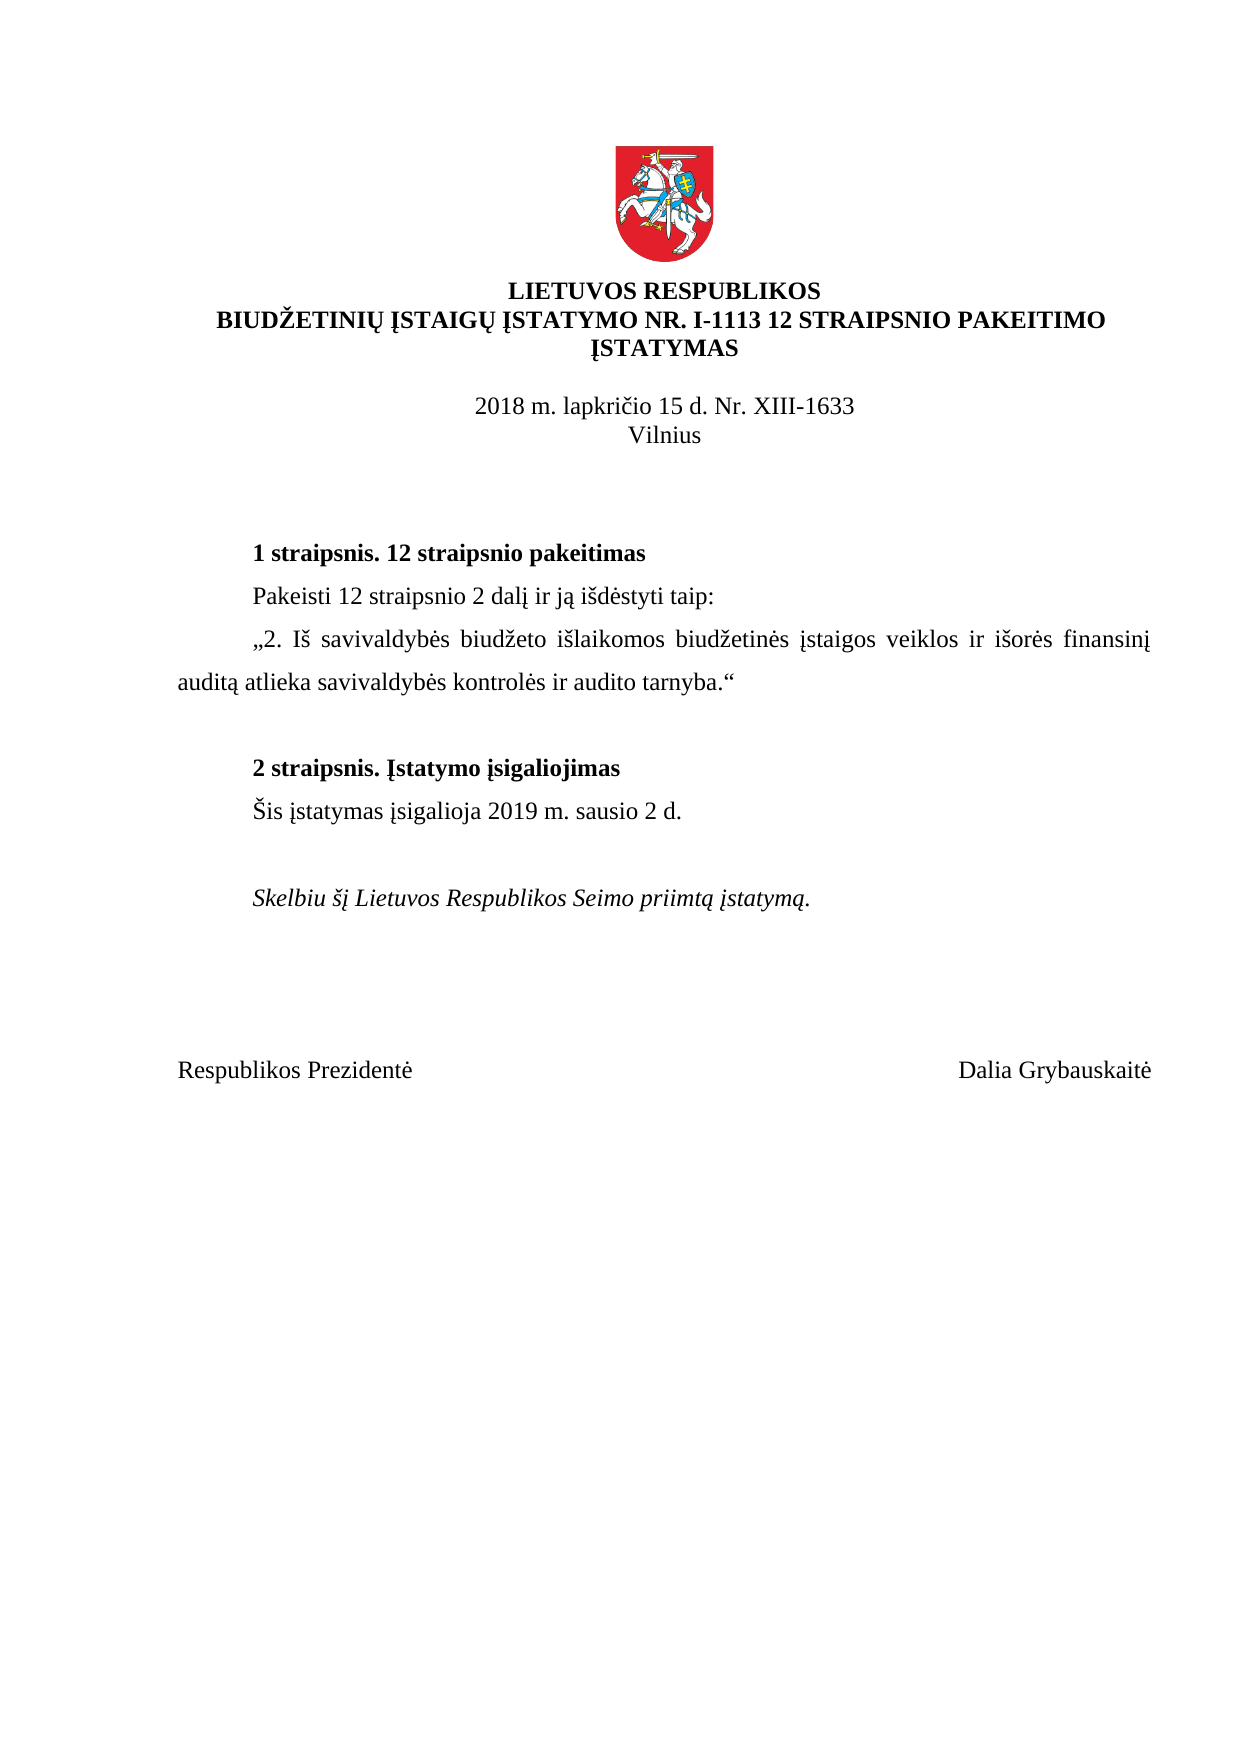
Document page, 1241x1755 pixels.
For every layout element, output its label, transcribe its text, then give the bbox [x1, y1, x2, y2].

text Vilnius [177, 420, 1152, 448]
text 2 straipsnis. Įstatymo įsigaliojimas [177, 753, 1152, 782]
text „2. Iš savivaldybės biudžeto išlaikomos biudžetinės įstaigos veiklos ir išorės finansinį auditą atlieka savivaldybės kontrolės ir audito tarnyba.“ [177, 624, 1152, 696]
text Skelbiu šį Lietuvos Respublikos Seimo priimtą įstatymą. [177, 883, 1152, 911]
text Respublikos Prezidentė Dalia Grybauskaitė [177, 1055, 1152, 1084]
text 1 straipsnis. 12 straipsnio pakeitimas [177, 538, 1152, 566]
text LIETUVOS RESPUBLIKOS [177, 276, 1152, 305]
text 2018 m. lapkričio 15 d. Nr. XIII-1633 [177, 391, 1152, 420]
text Šis įstatymas įsigalioja 2019 m. sausio 2 d. [177, 796, 1152, 825]
text Pakeisti 12 straipsnio 2 dalį ir ją išdėstyti taip: [177, 581, 1152, 609]
text ĮSTATYMAS [177, 333, 1152, 362]
text BIUDŽETINIŲ ĮSTAIGŲ ĮSTATYMO NR. I-1113 12 STRAIPSNIO PAKEITIMO [177, 305, 1152, 333]
